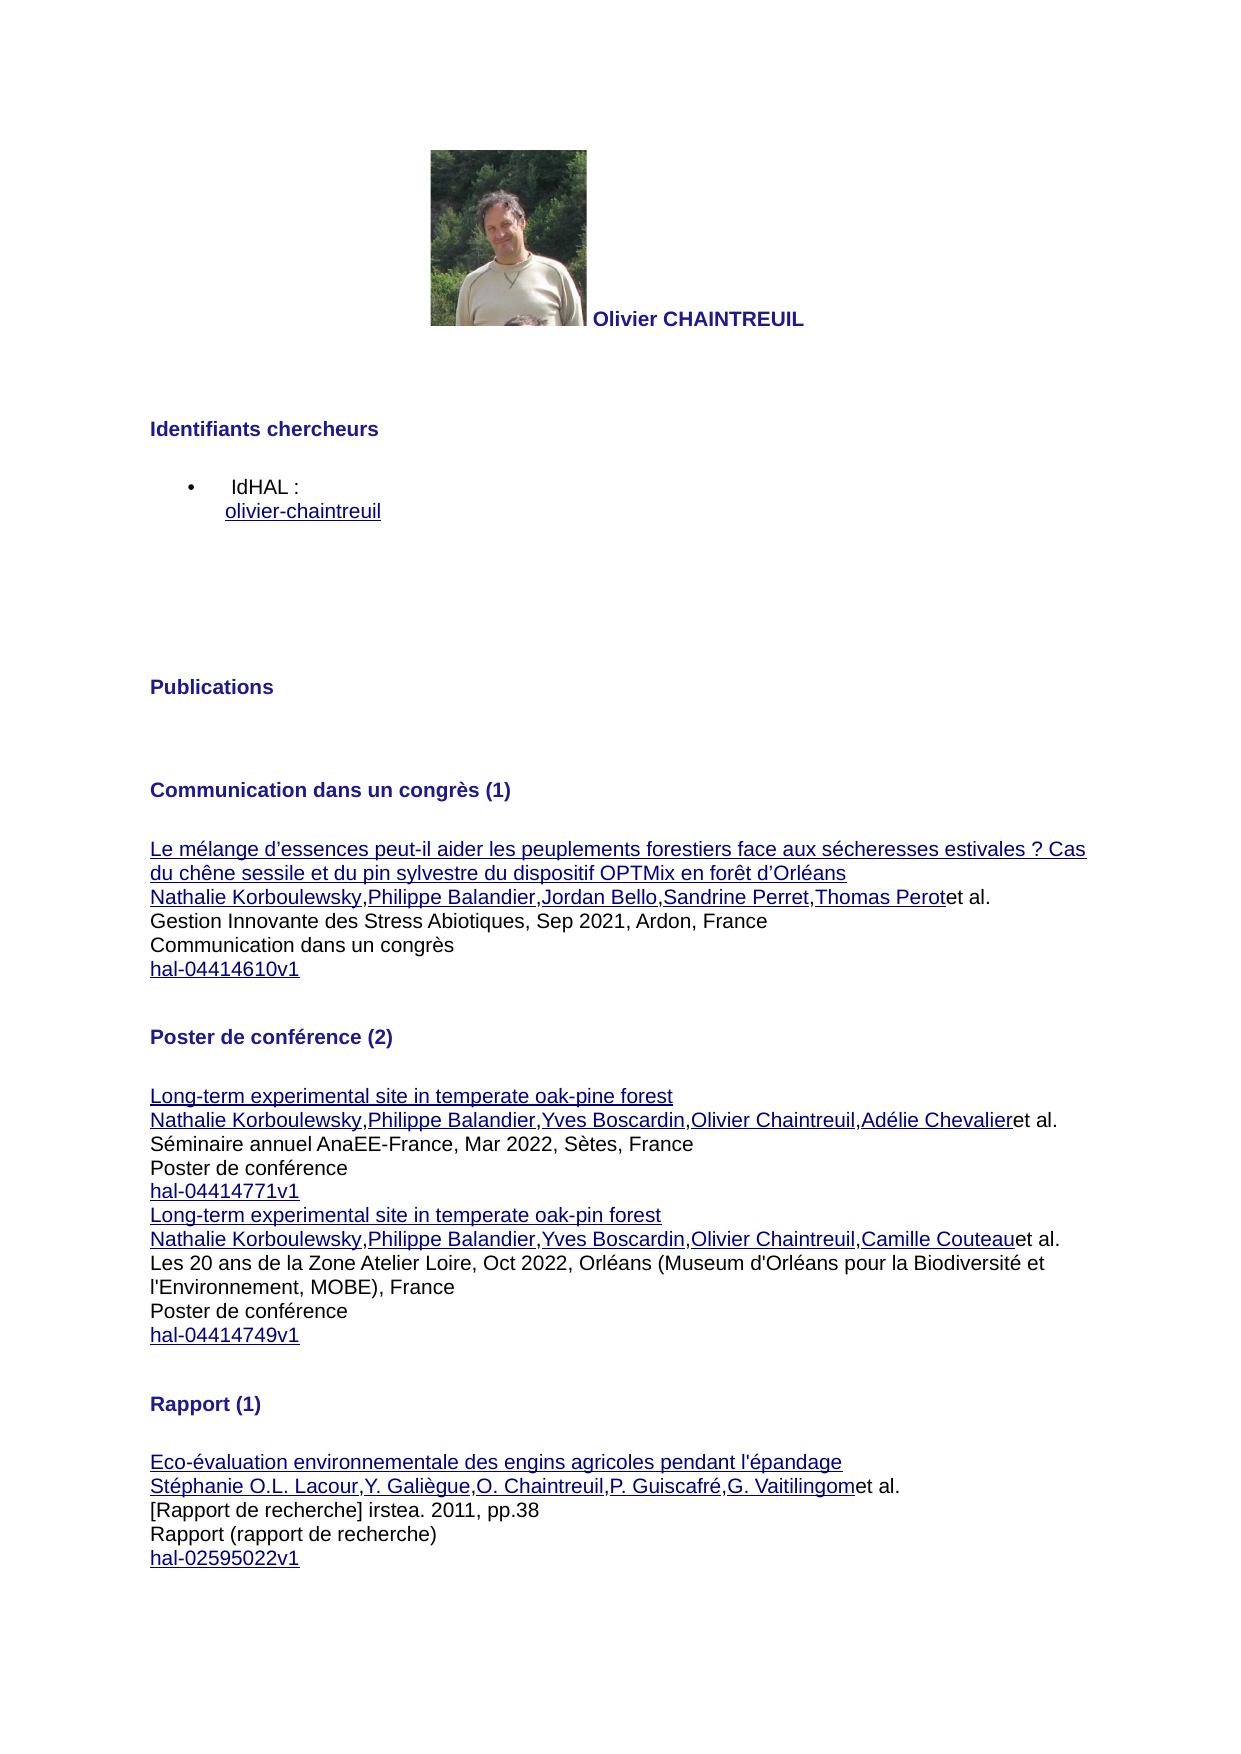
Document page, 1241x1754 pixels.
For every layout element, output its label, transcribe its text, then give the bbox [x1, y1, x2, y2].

list olivier-chaintreuil [187, 499, 1090, 523]
subtitle Rapport (1) [150, 1392, 1090, 1416]
subtitle Poster de conférence (2) [150, 1025, 1090, 1049]
table_cell Long-term experimental site in temperate oak-pin forest Nathalie Korboulewsky,Philippe Balandier,Yves Boscardin,Olivier Chaintreuil,Camille Couteauet al. Les 20 ans de la Zone Atelier Loire, Oct 2022, Orléans (Museum d'Orléans pour la Biodiversité et l'Environnement, MOBE), France Poster de conférence hal-04414749v1 [150, 1203, 1090, 1347]
picture [430, 150, 587, 326]
subtitle Olivier CHAINTREUIL [150, 150, 1090, 330]
table_header Long-term experimental site in temperate oak-pine forest Nathalie Korboulewsky,Philippe Balandier,Yves Boscardin,Olivier Chaintreuil,Adélie Chevalieret al. Séminaire annuel AnaEE-France, Mar 2022, Sètes, France Poster de conférence hal-04414771v1 [150, 1084, 1090, 1203]
table_header Eco-évaluation environnementale des engins agricoles pendant l'épandage Stéphanie O.L. Lacour,Y. Galiègue,O. Chaintreuil,P. Guiscafré,G. Vaitilingomet al. [Rapport de recherche] irstea. 2011, pp.38 Rapport (rapport de recherche) hal-02595022v1 [150, 1450, 1090, 1570]
list IdHAL : [187, 475, 1090, 499]
table_header Le mélange d’essences peut-il aider les peuplements forestiers face aux sécheresses estivales ? Cas du chêne sessile et du pin sylvestre du dispositif OPTMix en forêt d’Orléans Nathalie Korboulewsky,Philippe Balandier,Jordan Bello,Sandrine Perret,Thomas Perotet al. Gestion Innovante des Stress Abiotiques, Sep 2021, Ardon, France Communication dans un congrès hal-04414610v1 [150, 837, 1090, 980]
subtitle Publications [150, 675, 1090, 699]
subtitle Identifiants chercheurs [150, 417, 1090, 441]
subtitle Communication dans un congrès (1) [150, 778, 1090, 802]
